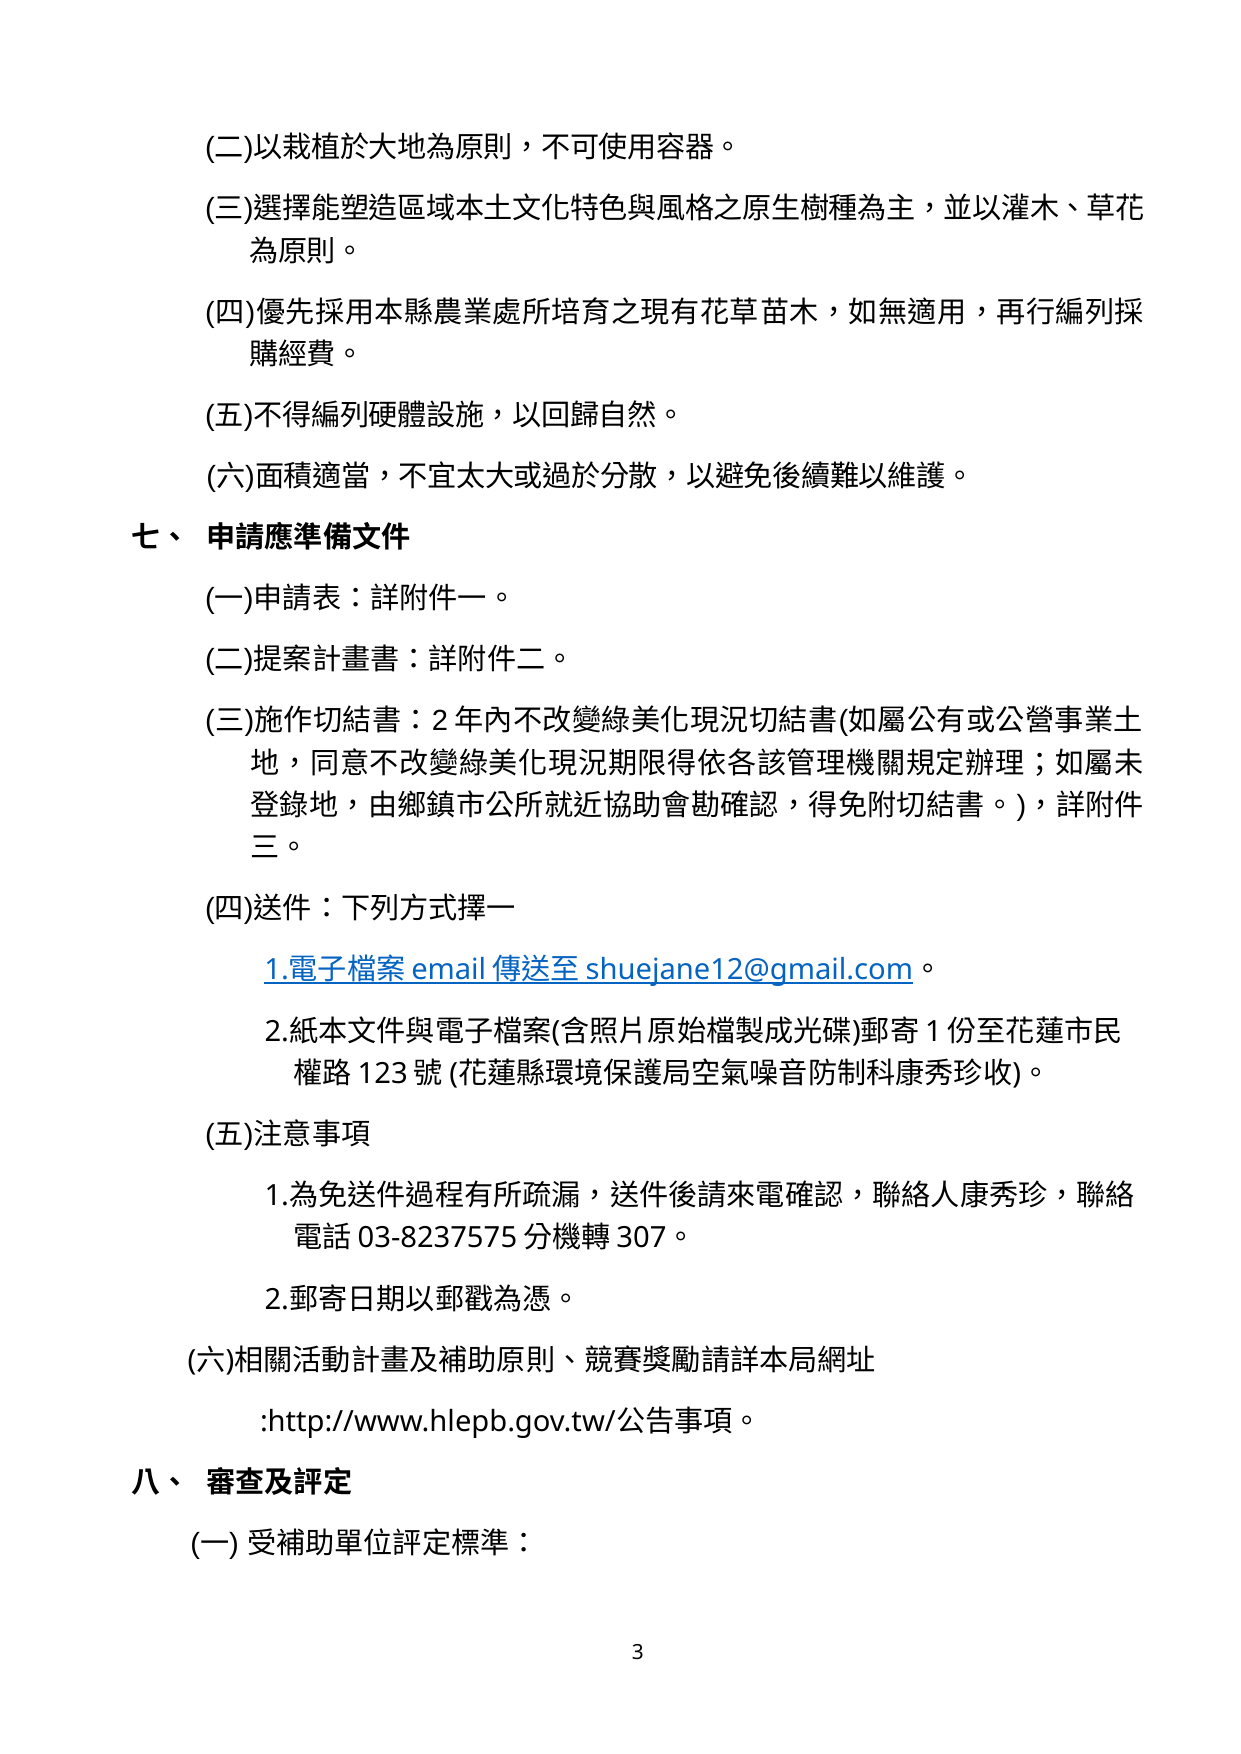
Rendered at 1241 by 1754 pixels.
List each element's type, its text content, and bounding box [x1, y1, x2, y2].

text (四)優先採用本縣農業處所培育之現有花草苗木，如無適用，再行編列採購經費。 [205, 288, 1144, 373]
text (三)施作切結書：2年內不改變綠美化現況切結書(如屬公有或公營事業土地，同意不改變綠美化現況期限得依各該管理機關規定辦理；如屬未登錄地，由鄉鎮市公所就近協助會勘確認，得免附切結書。)，詳附件三。 [205, 697, 1144, 866]
list 審查及評定 [131, 1459, 1144, 1501]
list 2.紙本文件與電子檔案(含照片原始檔製成光碟)郵寄1份至花蓮市民權路123號 (花蓮縣環境保護局空氣噪音防制科康秀珍收)。 [264, 1007, 1144, 1092]
text (二)以栽植於大地為原則，不可使用容器。 [205, 124, 1144, 166]
text (四)送件：下列方式擇一 [205, 885, 1144, 927]
text (一) 受補助單位評定標準： [190, 1520, 1144, 1562]
text (一)申請表：詳附件一。 [205, 575, 1144, 617]
list (六)相關活動計畫及補助原則、競賽獎勵請詳本局網址 [172, 1336, 1144, 1379]
list 1.電子檔案email傳送至shuejane12@gmail.com。 [264, 946, 1144, 988]
text (六)面積適當，不宜太大或過於分散，以避免後續難以維護。 [206, 453, 1144, 495]
text (五)注意事項 [205, 1111, 1144, 1153]
list :http://www.hlepb.gov.tw/公告事項。 [172, 1397, 1144, 1440]
list 申請應準備文件 [131, 514, 1144, 556]
list 1.為免送件過程有所疏漏，送件後請來電確認，聯絡人康秀珍，聯絡電話03-8237575分機轉307。 [264, 1172, 1144, 1256]
list 2.郵寄日期以郵戳為憑。 [264, 1275, 1144, 1318]
text (二)提案計畫書：詳附件二。 [205, 636, 1144, 678]
text (三)選擇能塑造區域本土文化特色與風格之原生樹種為主，並以灌木、草花為原則。 [205, 185, 1144, 270]
text (五)不得編列硬體設施，以回歸自然。 [205, 392, 1144, 434]
